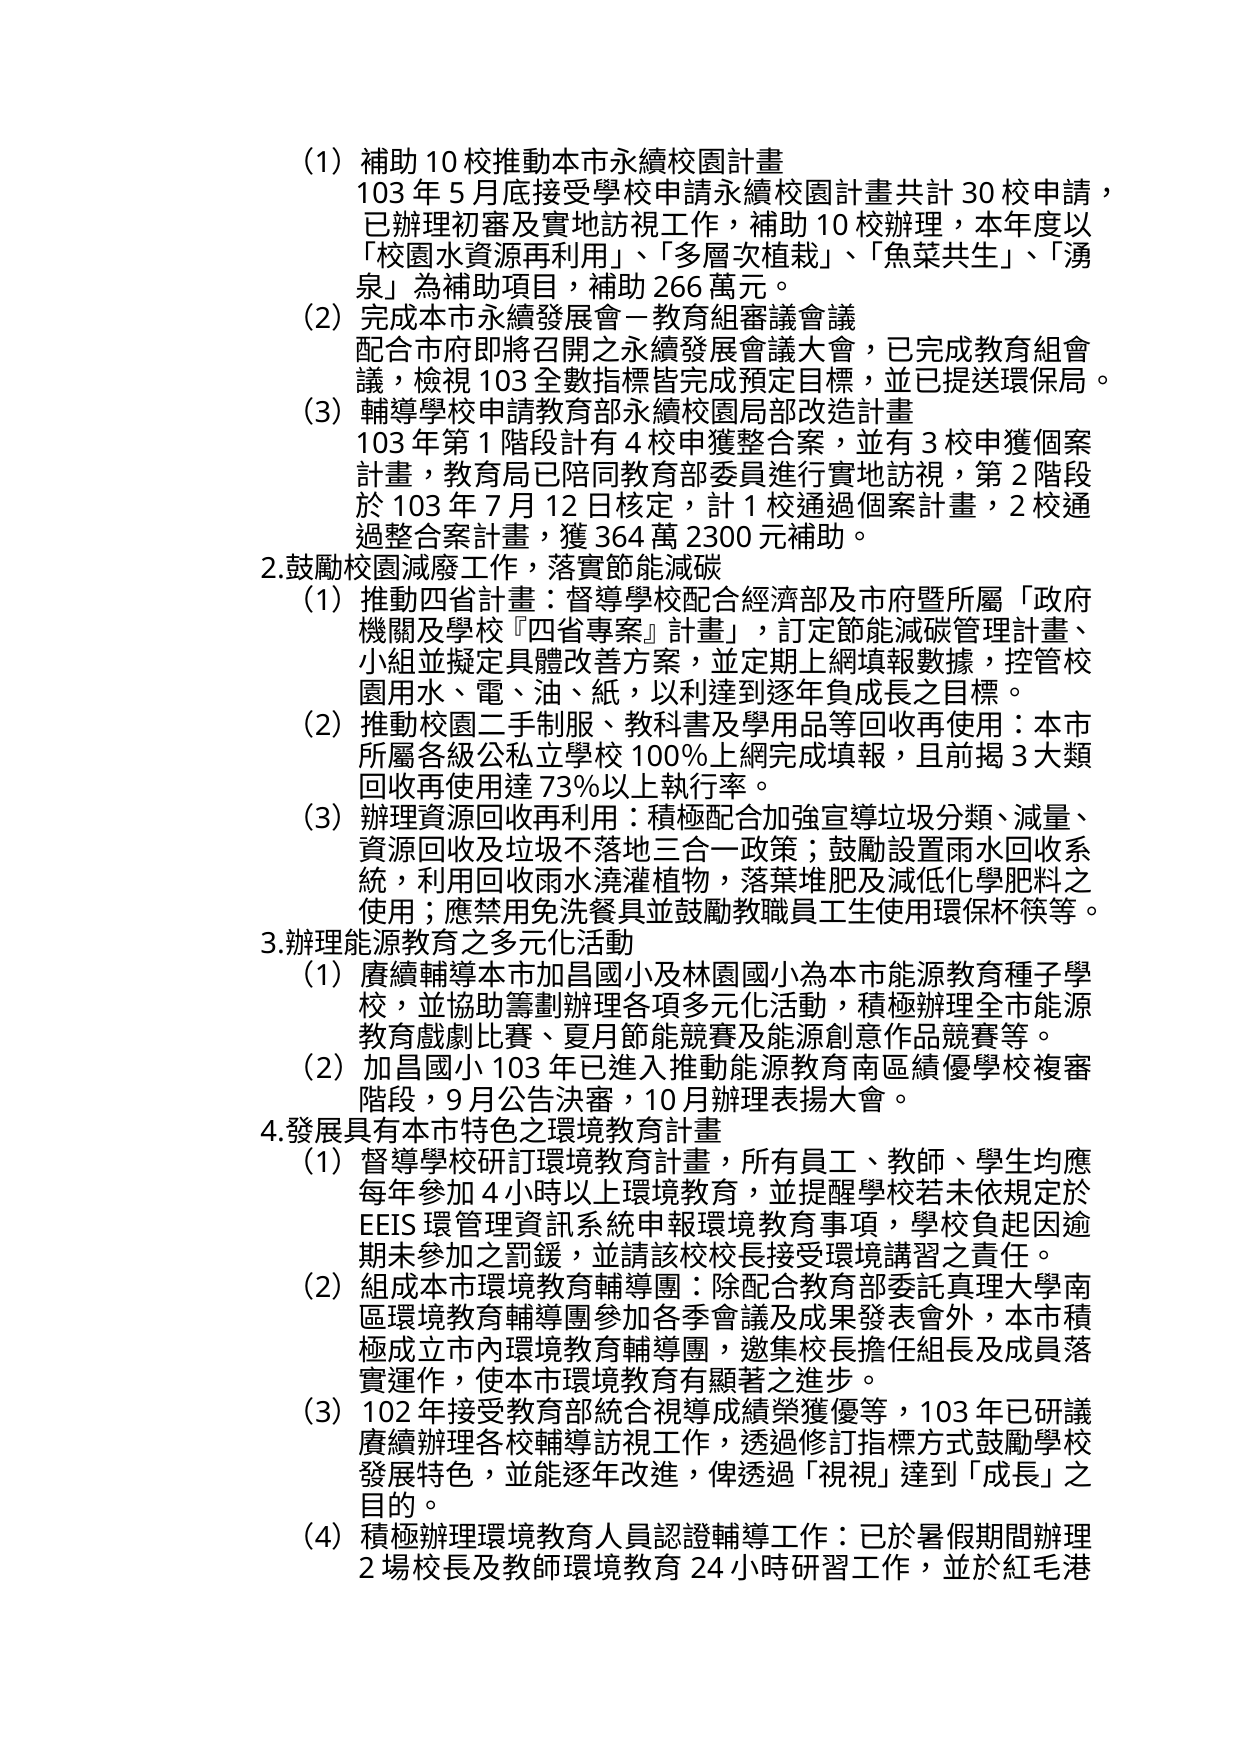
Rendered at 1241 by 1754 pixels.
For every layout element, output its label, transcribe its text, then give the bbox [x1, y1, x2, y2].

text 103年5月底接受學校申請永續校園計畫共計30校申請， 已辦理初審及實地訪視工作，補助10校辦理，本年度以「校園水資源再利用」、「多層次植栽」、「魚菜共生」、「湧泉」為補助項目，補助266萬元。 [355, 179, 1092, 304]
text 4.發展具有本市特色之環境教育計畫 [260, 1116, 1092, 1148]
text （3）102年接受教育部統合視導成績榮獲優等，103年已研議賡續辦理各校輔導訪視工作，透過修訂指標方式鼓勵學校發展特色，並能逐年改進，俾透過「視視」達到「成長」之目的。 [285, 1398, 1092, 1523]
text 103年第1階段計有4校申獲整合案，並有3校申獲個案計畫，教育局已陪同教育部委員進行實地訪視，第2階段於103年7月12日核定，計1校通過個案計畫，2校通過整合案計畫，獲364萬2300元補助。 [355, 429, 1092, 554]
text （2）組成本市環境教育輔導團：除配合教育部委託真理大學南區環境教育輔導團參加各季會議及成果發表會外，本市積極成立市內環境教育輔導團，邀集校長擔任組長及成員落實運作，使本市環境教育有顯著之進步。 [285, 1273, 1092, 1398]
text 3.辦理能源教育之多元化活動 [260, 929, 1092, 960]
text 配合市府即將召開之永續發展會議大會，已完成教育組會議，檢視103全數指標皆完成預定目標，並已提送環保局。 [355, 335, 1092, 398]
text （1）推動四省計畫：督導學校配合經濟部及市府暨所屬「政府機關及學校『四省專案』計畫」，訂定節能減碳管理計畫、小組並擬定具體改善方案，並定期上網填報數據，控管校園用水、電、油、紙，以利達到逐年負成長之目標。 [285, 585, 1092, 710]
text （2）完成本市永續發展會－教育組審議會議 [285, 304, 1092, 335]
text （4）積極辦理環境教育人員認證輔導工作：已於暑假期間辦理2場校長及教師環境教育24小時研習工作，並於紅毛港 [285, 1523, 1092, 1585]
text （1）督導學校研訂環境教育計畫，所有員工、教師、學生均應每年參加4小時以上環境教育，並提醒學校若未依規定於EEIS環管理資訊系統申報環境教育事項，學校負起因逾期未參加之罰鍰，並請該校校長接受環境講習之責任。 [285, 1148, 1092, 1273]
text （3）辦理資源回收再利用：積極配合加強宣導垃圾分類、減量、資源回收及垃圾不落地三合一政策；鼓勵設置雨水回收系統，利用回收雨水澆灌植物，落葉堆肥及減低化學肥料之使用；應禁用免洗餐具並鼓勵教職員工生使用環保杯筷等。 [285, 804, 1092, 929]
text （1）補助10校推動本市永續校園計畫 [285, 148, 1092, 179]
text （1）賡續輔導本市加昌國小及林園國小為本市能源教育種子學校，並協助籌劃辦理各項多元化活動，積極辦理全市能源教育戲劇比賽、夏月節能競賽及能源創意作品競賽等。 [285, 960, 1092, 1054]
text （2）推動校園二手制服、教科書及學用品等回收再使用：本市所屬各級公私立學校100％上網完成填報，且前揭3大類回收再使用達73％以上執行率。 [285, 710, 1092, 804]
text （2）加昌國小103年已進入推動能源教育南區績優學校複審階段，9月公告決審，10月辦理表揚大會。 [285, 1054, 1092, 1116]
text （3）輔導學校申請教育部永續校園局部改造計畫 [285, 398, 1092, 429]
text 2.鼓勵校園減廢工作，落實節能減碳 [260, 554, 1092, 585]
